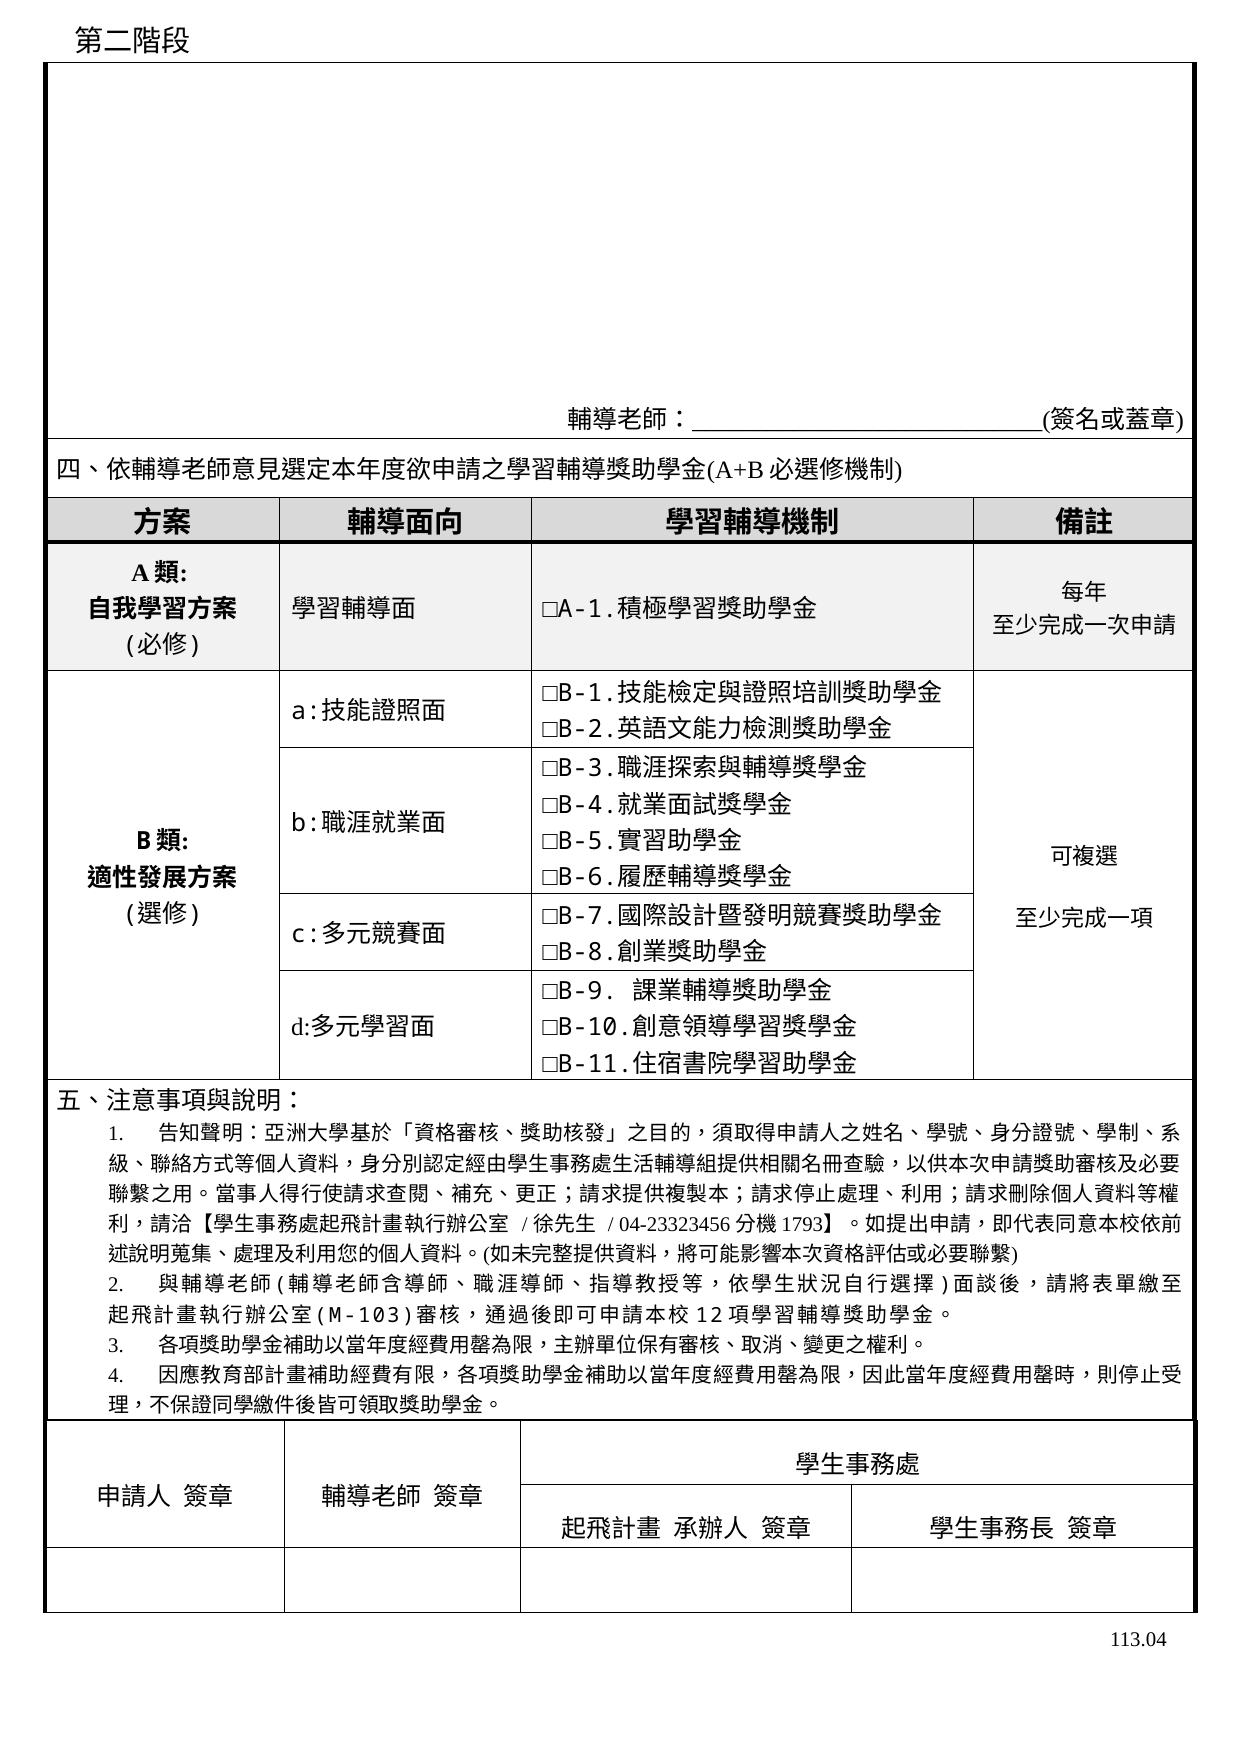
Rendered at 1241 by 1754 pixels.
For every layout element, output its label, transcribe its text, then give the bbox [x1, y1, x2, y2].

table_cell □B-3.職涯探索與輔導獎學金 □B-4.就業面試獎學金 □B-5.實習助學金 □B-6.履歷輔導獎學金 [532, 748, 973, 893]
table_cell 備註 [974, 498, 1192, 540]
table_cell [285, 1548, 520, 1612]
table_cell □B-9. 課業輔導獎助學金 □B-10.創意領導學習獎學金 □B-11.住宿書院學習助學金 [532, 971, 973, 1079]
table_cell [47, 1548, 284, 1612]
table_cell 方案 [48, 498, 279, 540]
table_cell 每年 至少完成一次申請 [974, 544, 1192, 670]
table_cell 輔導老師：____________________________(簽名或蓋章) [48, 63, 1192, 438]
table_cell d:多元學習面 [280, 971, 531, 1079]
table_cell 起飛計畫 承辦人 簽章 [521, 1485, 851, 1547]
table_cell A類: 自我學習方案 (必修) [48, 544, 279, 670]
table_cell 學習輔導面 [280, 544, 531, 670]
table_header 輔導老師 簽章 [285, 1421, 520, 1547]
table_cell 可複選 至少完成一項 [974, 671, 1192, 1079]
table_cell □B-1.技能檢定與證照培訓獎助學金 □B-2.英語文能力檢測獎助學金 [532, 671, 973, 747]
table_cell c:多元競賽面 [280, 894, 531, 969]
table_header 申請人 簽章 [47, 1421, 284, 1547]
table_cell □A-1.積極學習獎助學金 [532, 544, 973, 670]
table_cell a:技能證照面 [280, 671, 531, 747]
table_cell 五、注意事項與說明： 告知聲明：亞洲大學基於「資格審核、獎助核發」之目的，須取得申請人之姓名、學號、身分證號、學制、系級、聯絡方式等個人資料，身分別認定經由學生事務處生活輔導組提供相關名冊查驗，以供本次申請獎助審核及必要聯繫之用。當事人得行使請求查閱、補充、更正；請求提供複製本；請求停止處理、利用；請求刪除個人資料等權利，請洽【學生事務處起飛計畫執行辦公室 / 徐先生 / 04-23323456分機1793】。如提出申請，即代表同意本校依前述說明蒐集、處理及利用您的個人資料。(如未完整提供資料，將可能影響本次資格評估或必要聯繫) 與輔導老師(輔導老師含導師、職涯導師、指導教授等，依學生狀況自行選擇)面談後，請將表單繳至起飛計畫執行辦公室(M-103)審核，通過後即可申請本校12項學習輔導獎助學金。 各項獎助學金補助以當年度經費用罄為限，主辦單位保有審核、取消、變更之權利。 因應教育部計畫補助經費有限，各項獎助學金補助以當年度經費用罄為限，因此當年度經費用罄時，則停止受理，不保證同學繳件後皆可領取獎助學金。 [48, 1080, 1192, 1419]
table_cell □B-7.國際設計暨發明競賽獎助學金 □B-8.創業獎助學金 [532, 894, 973, 969]
table_cell 學習輔導機制 [532, 498, 973, 540]
table_cell [852, 1548, 1193, 1612]
table_header 學生事務處 [521, 1421, 1193, 1483]
table_cell 輔導面向 [280, 498, 531, 540]
table_cell 學生事務長 簽章 [852, 1485, 1193, 1547]
table_cell B類: 適性發展方案 (選修) [48, 671, 279, 1079]
table_cell [521, 1548, 851, 1612]
table_cell b:職涯就業面 [280, 748, 531, 893]
table_cell 四、依輔導老師意見選定本年度欲申請之學習輔導獎助學金(A+B必選修機制) [48, 439, 1192, 497]
